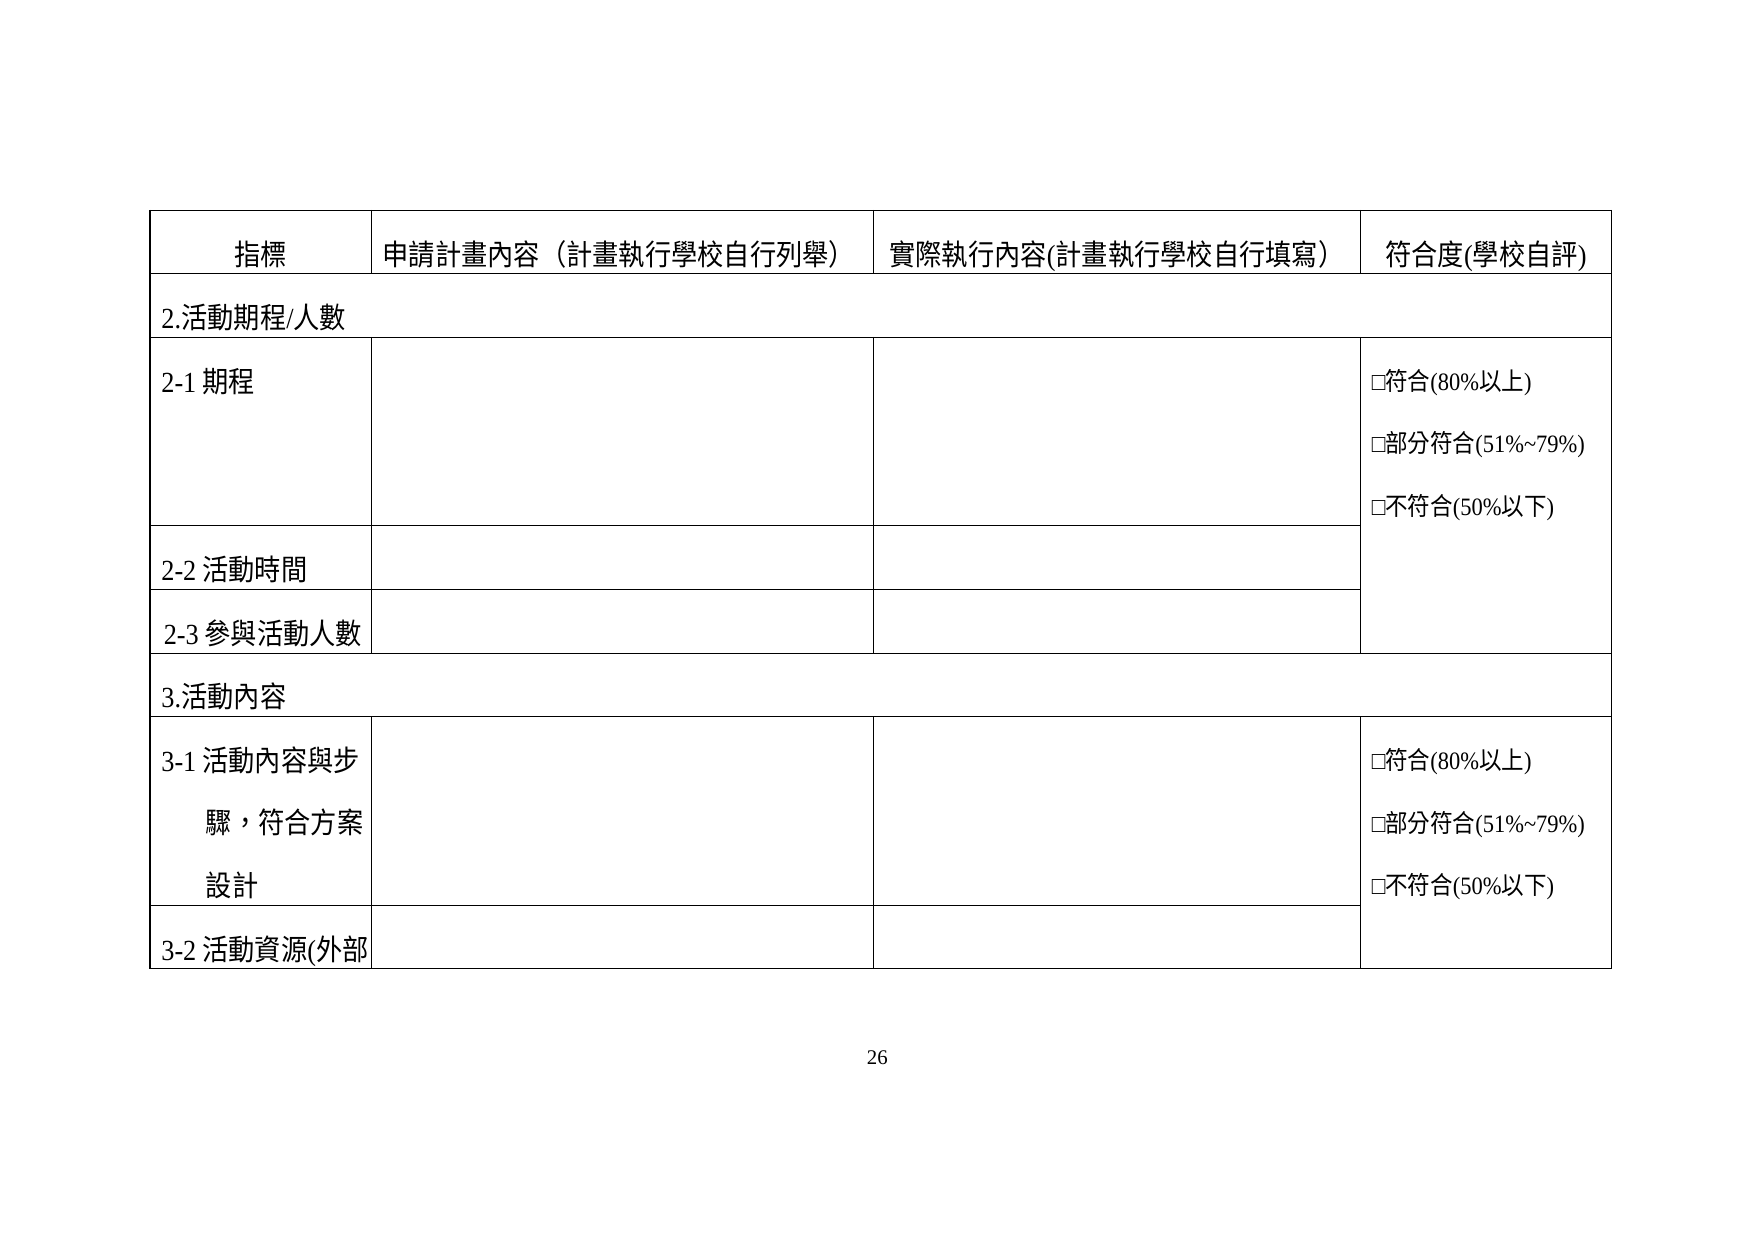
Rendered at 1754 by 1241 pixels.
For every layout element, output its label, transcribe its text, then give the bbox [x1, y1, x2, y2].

table_cell 2-3參與活動人數 [151, 590, 371, 652]
table_cell □符合(80%以上) □部分符合(51%~79%) □不符合(50%以下) [1361, 338, 1611, 652]
table_header 指標 [151, 211, 371, 273]
table_cell 3.活動內容 [151, 654, 1611, 716]
table_cell [874, 590, 1360, 652]
table_cell 2-2活動時間 [151, 526, 371, 589]
table_cell [874, 906, 1360, 968]
table_cell □符合(80%以上) □部分符合(51%~79%) □不符合(50%以下) [1361, 717, 1611, 968]
table_cell 3-1活動內容與步驟，符合方案設計 [151, 717, 371, 904]
table_cell [372, 526, 873, 589]
table_cell [874, 526, 1360, 589]
table_cell [874, 717, 1360, 904]
table_cell [372, 338, 873, 525]
table_cell [372, 906, 873, 968]
table_cell [874, 338, 1360, 525]
table_cell 2-1期程 [151, 338, 371, 525]
table_cell 3-2活動資源(外部 [151, 906, 371, 968]
table_cell 2.活動期程/人數 [151, 274, 1611, 337]
table_header 符合度(學校自評) [1361, 211, 1611, 273]
table_cell [372, 590, 873, 652]
table_cell [372, 717, 873, 904]
table_header 申請計畫內容（計畫執行學校自行列舉） [372, 211, 873, 273]
table_header 實際執行內容(計畫執行學校自行填寫） [874, 211, 1360, 273]
